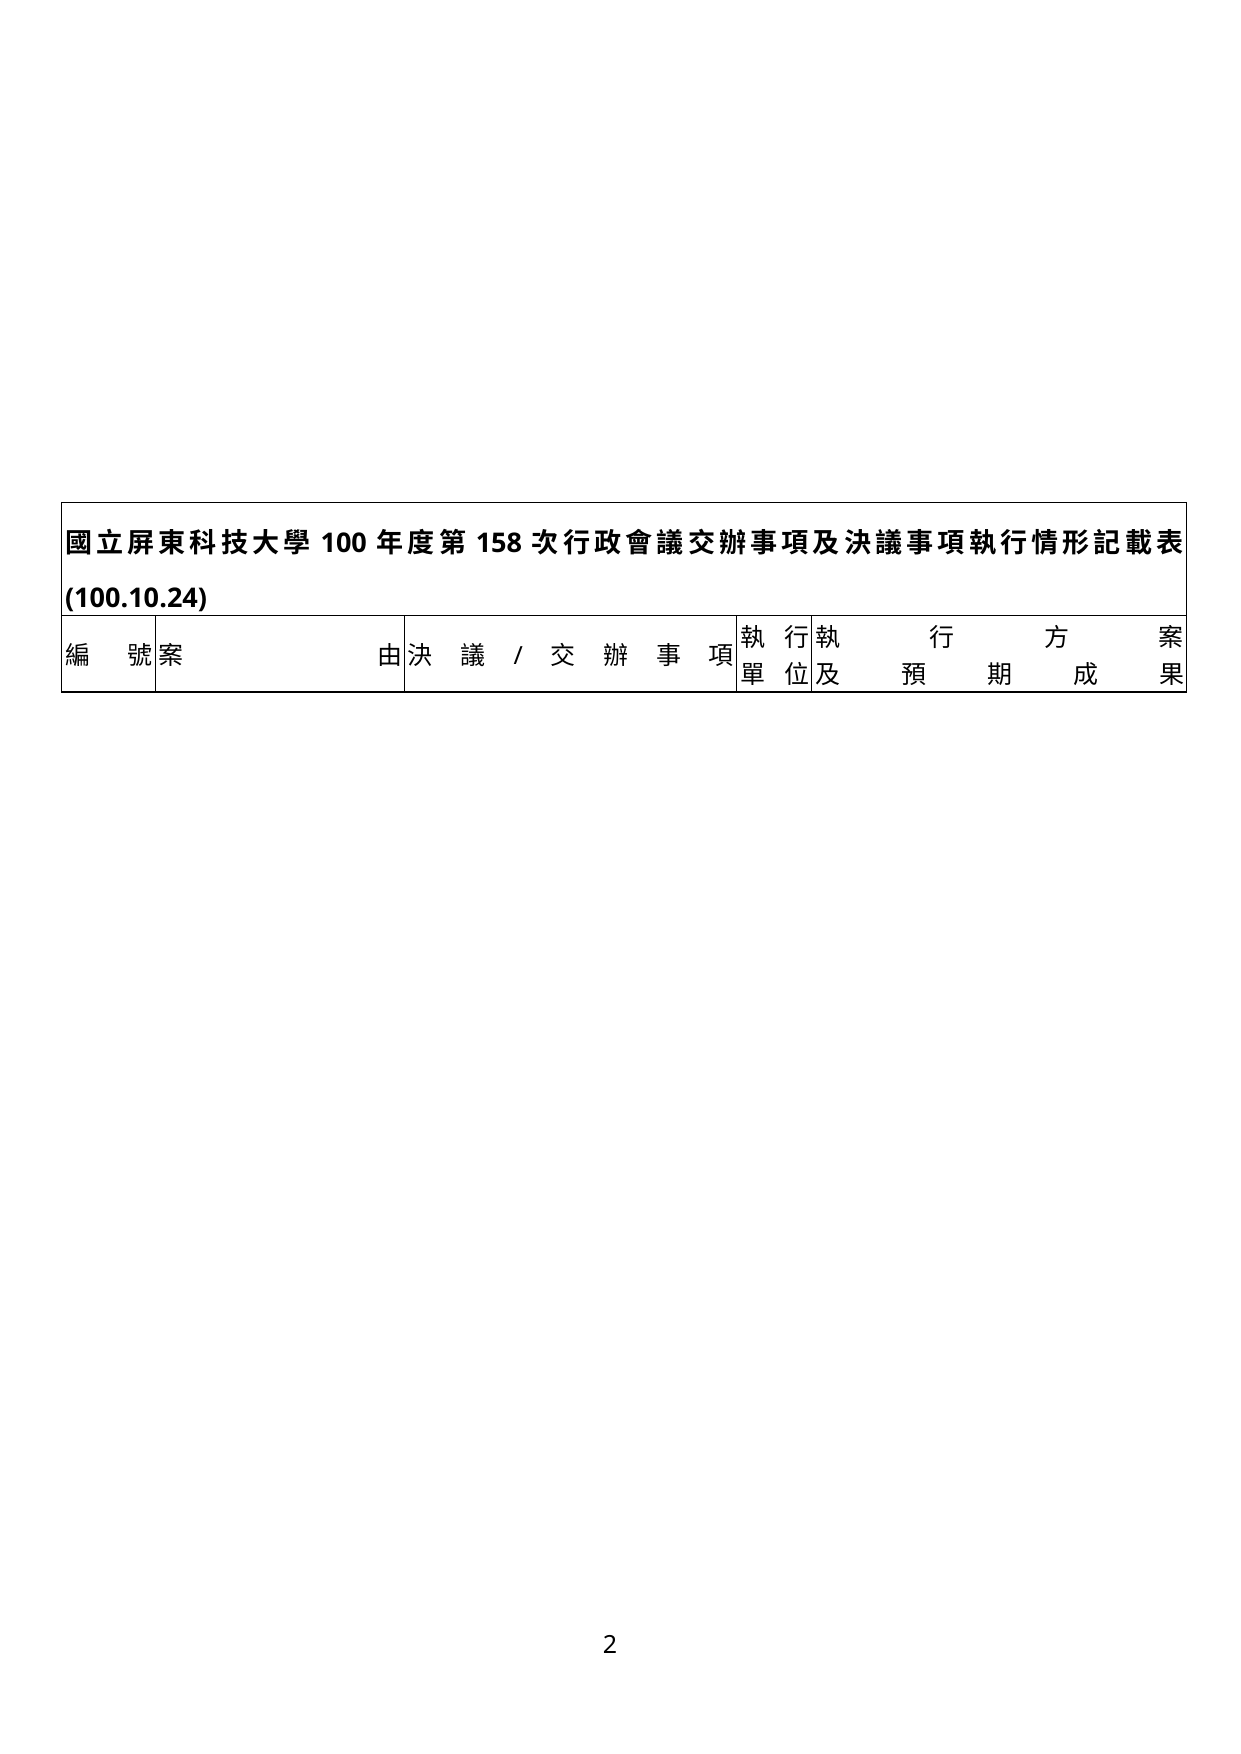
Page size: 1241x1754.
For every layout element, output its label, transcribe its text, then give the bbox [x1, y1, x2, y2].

table_cell 案由 [156, 616, 404, 691]
table_cell 執行方案 及預期成果 [812, 616, 1186, 691]
table_cell 執行 單位 [737, 616, 811, 691]
table_header 國立屏東科技大學100年度第158次行政會議交辦事項及決議事項執行情形記載表(100.10.24) [62, 503, 1186, 615]
table_cell 決議/交辦事項 [405, 616, 736, 691]
table_cell 編號 [62, 616, 155, 691]
